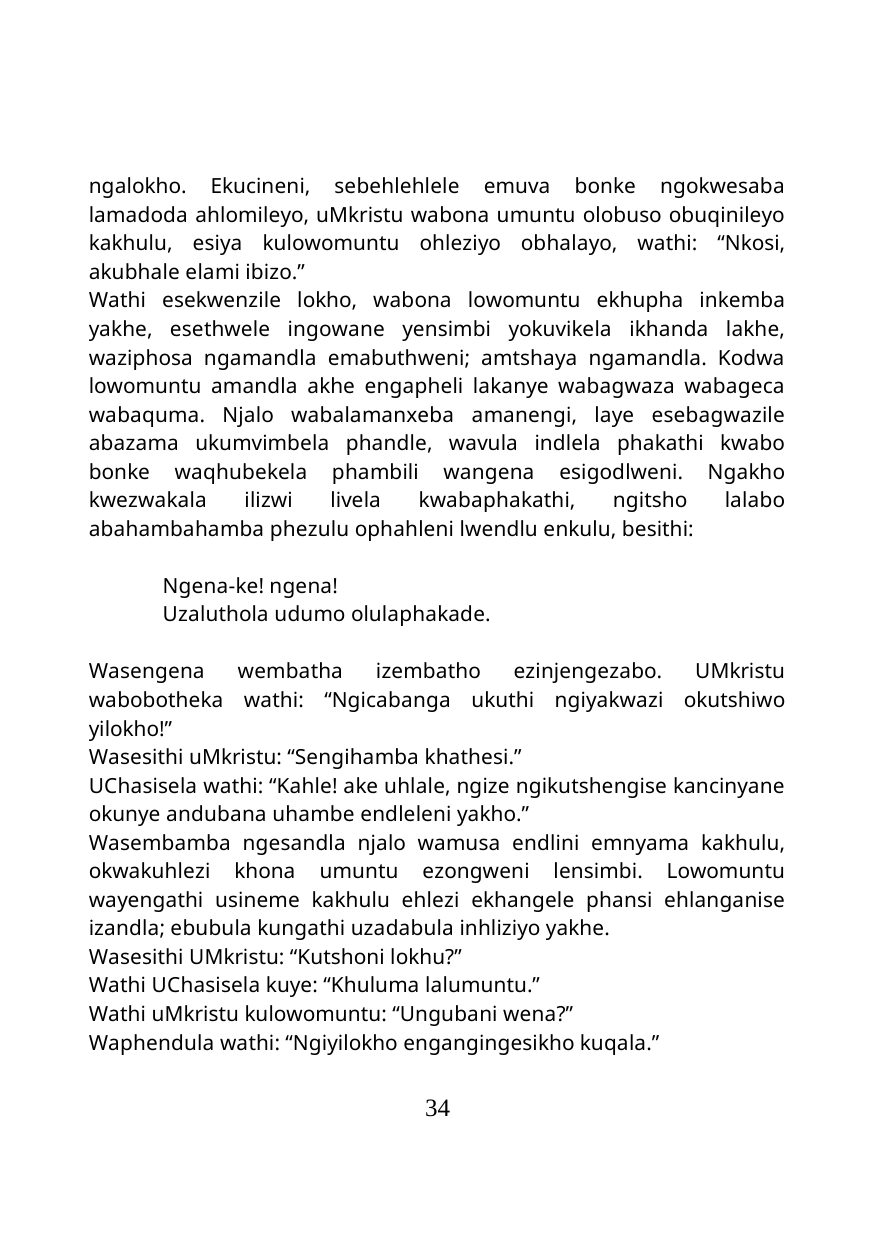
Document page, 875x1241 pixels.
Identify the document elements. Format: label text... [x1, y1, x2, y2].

text Wathi UChasisela kuye: “Khuluma lalumuntu.” [88, 970, 786, 999]
text Waphendula wathi: “Ngiyilokho engangingesikho kuqala.” [88, 1027, 786, 1056]
text Ngena-ke! ngena! [88, 571, 786, 599]
text Wathi uMkristu kulowomuntu: “Ungubani wena?” [88, 999, 786, 1027]
text Wasesithi uMkristu: “Sengihamba khathesi.” [88, 742, 786, 771]
text Wasesithi UMkristu: “Kutshoni lokhu?” [88, 942, 786, 970]
text Uzaluthola udumo olulaphakade. [88, 599, 786, 628]
text ngalokho. Ekucineni, sebehlehlele emuva bonke ngokwesaba lamadoda ahlomileyo, uMkristu wabona umuntu olobuso obuqinileyo kakhulu, esiya kulowomuntu ohleziyo obhalayo, wathi: “Nkosi, akubhale elami ibizo.” [88, 171, 786, 285]
text Wasengena wembatha izembatho ezinjengezabo. UMkristu wabobotheka wathi: “Ngicabanga ukuthi ngiyakwazi okutshiwo yilokho!” [88, 656, 786, 742]
text UChasisela wathi: “Kahle! ake uhlale, ngize ngikutshengise kancinyane okunye andubana uhambe endleleni yakho.” [88, 771, 786, 828]
text Wasembamba ngesandla njalo wamusa endlini emnyama kakhulu, okwakuhlezi khona umuntu ezongweni lensimbi. Lowomuntu wayengathi usineme kakhulu ehlezi ekhangele phansi ehlanganise izandla; ebubula kungathi uzadabula inhliziyo yakhe. [88, 828, 786, 942]
text Wathi esekwenzile lokho, wabona lowomuntu ekhupha inkemba yakhe, esethwele ingowane yensimbi yokuvikela ikhanda lakhe, waziphosa ngamandla emabuthweni; amtshaya ngamandla. Kodwa lowomuntu amandla akhe engapheli lakanye wabagwaza wabageca wabaquma. Njalo wabalamanxeba amanengi, laye esebagwazile abazama ukumvimbela phandle, wavula indlela phakathi kwabo bonke waqhubekela phambili wangena esigodlweni. Ngakho kwezwakala ilizwi livela kwabaphakathi, ngitsho lalabo abahambahamba phezulu ophahleni lwendlu enkulu, besithi: [88, 285, 786, 542]
